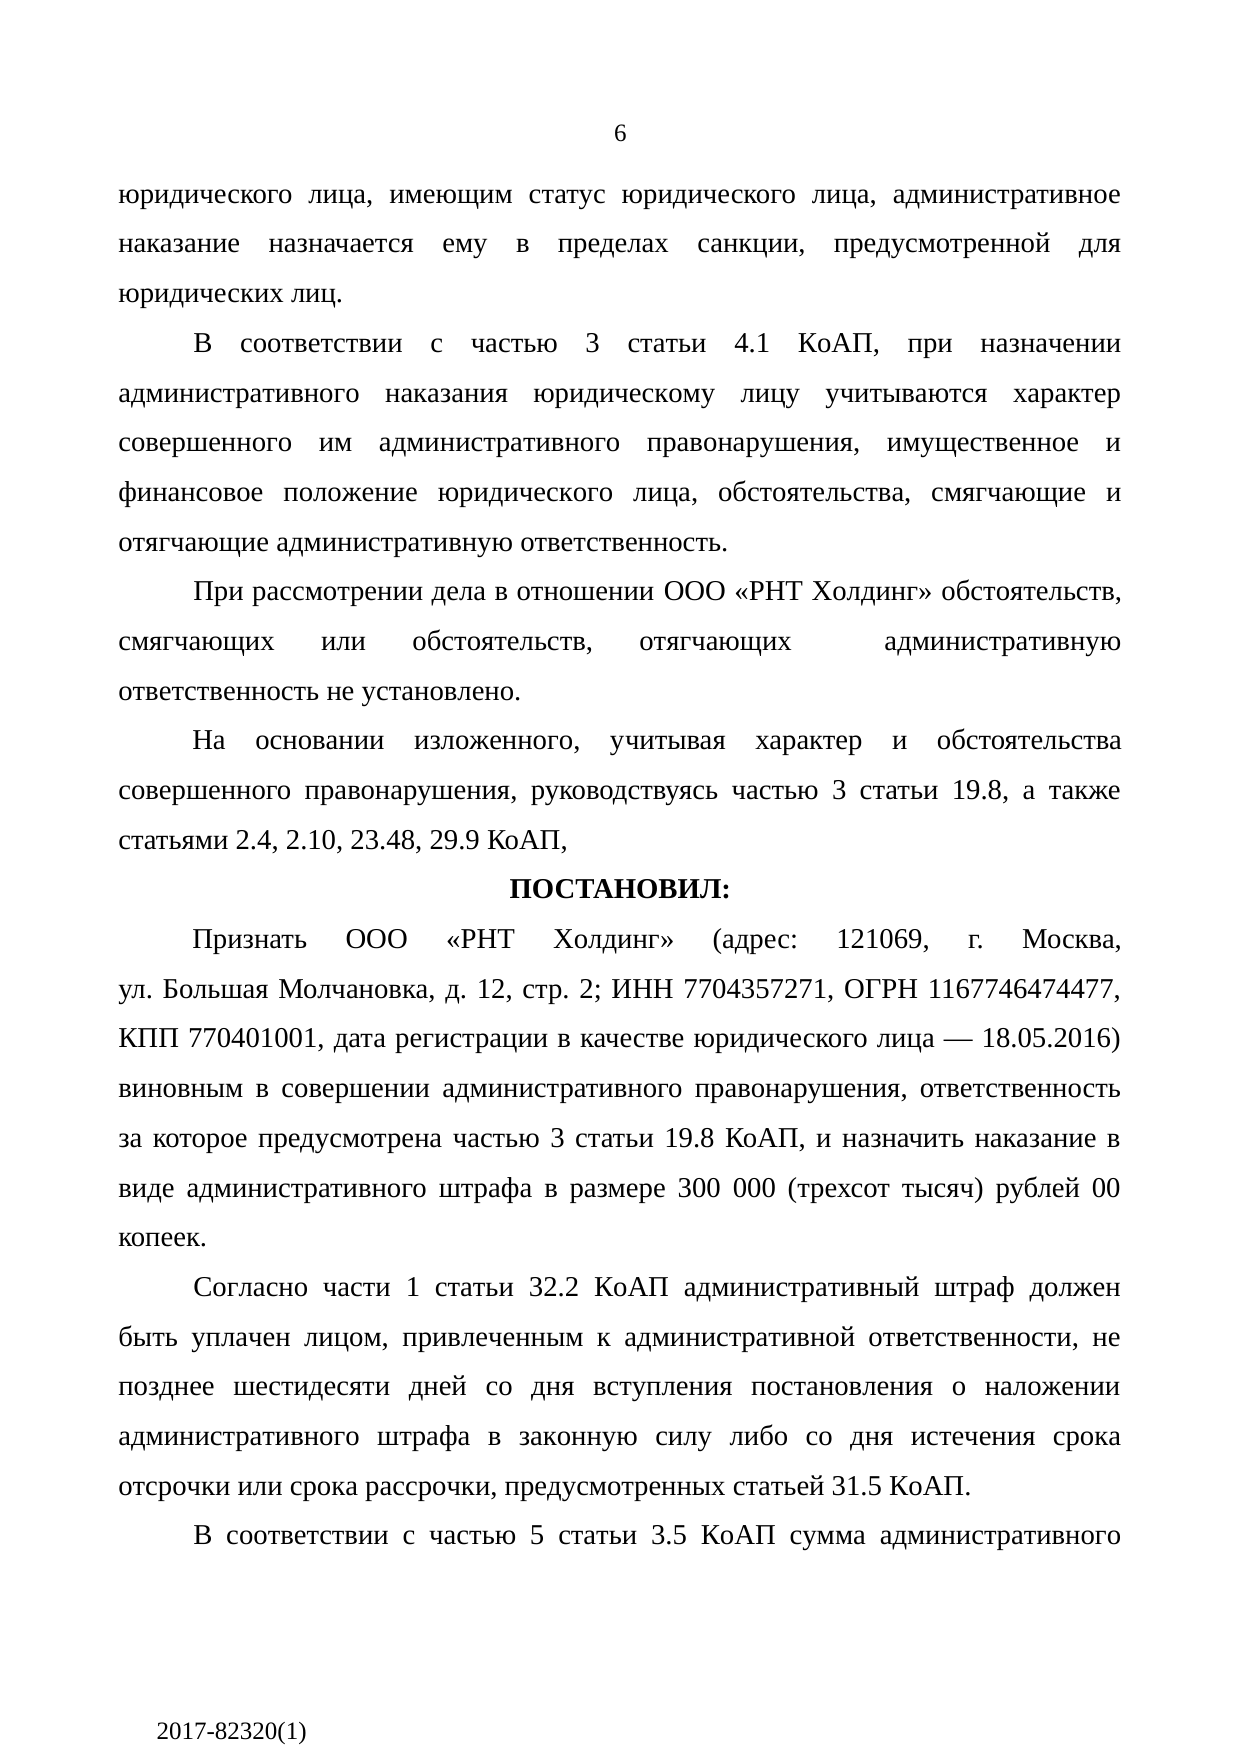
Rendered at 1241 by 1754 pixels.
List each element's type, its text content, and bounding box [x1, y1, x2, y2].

text ПОСТАНОВИЛ: [118, 872, 1122, 905]
text При рассмотрении дела в отношении ООО «РНТ Холдинг» обстоятельств, смягчающих или обстоятельств, отягчающих административную ответственность не установлено. [118, 574, 1122, 706]
text На основании изложенного, учитывая характер и обстоятельства совершенного правонарушения, руководствуясь частью 3 статьи 19.8, а также статьями 2.4, 2.10, 23.48, 29.9 КоАП, [118, 723, 1122, 855]
text Признать ООО «РНТ Холдинг» (адрес: 121069, г. Москва, ул. Большая Молчановка, д. 12, стр. 2; ИНН 7704357271, ОГРН 1167746474477, КПП 770401001, дата регистрации в качестве юридического лица — 18.05.2016) виновным в совершении административного правонарушения, ответственность за которое предусмотрена частью 3 статьи 19.8 КоАП, и назначить наказание в виде административного штрафа в размере 300 000 (трехсот тысяч) рублей 00 копеек. [118, 922, 1122, 1253]
text юридического лица, имеющим статус юридического лица, административное наказание назначается ему в пределах санкции, предусмотренной для юридических лиц. [118, 176, 1122, 309]
text Согласно части 1 статьи 32.2 КоАП административный штраф должен быть уплачен лицом, привлеченным к административной ответственности, не позднее шестидесяти дней со дня вступления постановления о наложении административного штрафа в законную силу либо со дня истечения срока отсрочки или срока рассрочки, предусмотренных статьей 31.5 КоАП. [118, 1269, 1122, 1501]
text В соответствии с частью 3 статьи 4.1 КоАП, при назначении административного наказания юридическому лицу учитываются характер совершенного им административного правонарушения, имущественное и финансовое положение юридического лица, обстоятельства, смягчающие и отягчающие административную ответственность. [118, 325, 1122, 557]
text В соответствии с частью 5 статьи 3.5 КоАП сумма административного [118, 1518, 1122, 1551]
